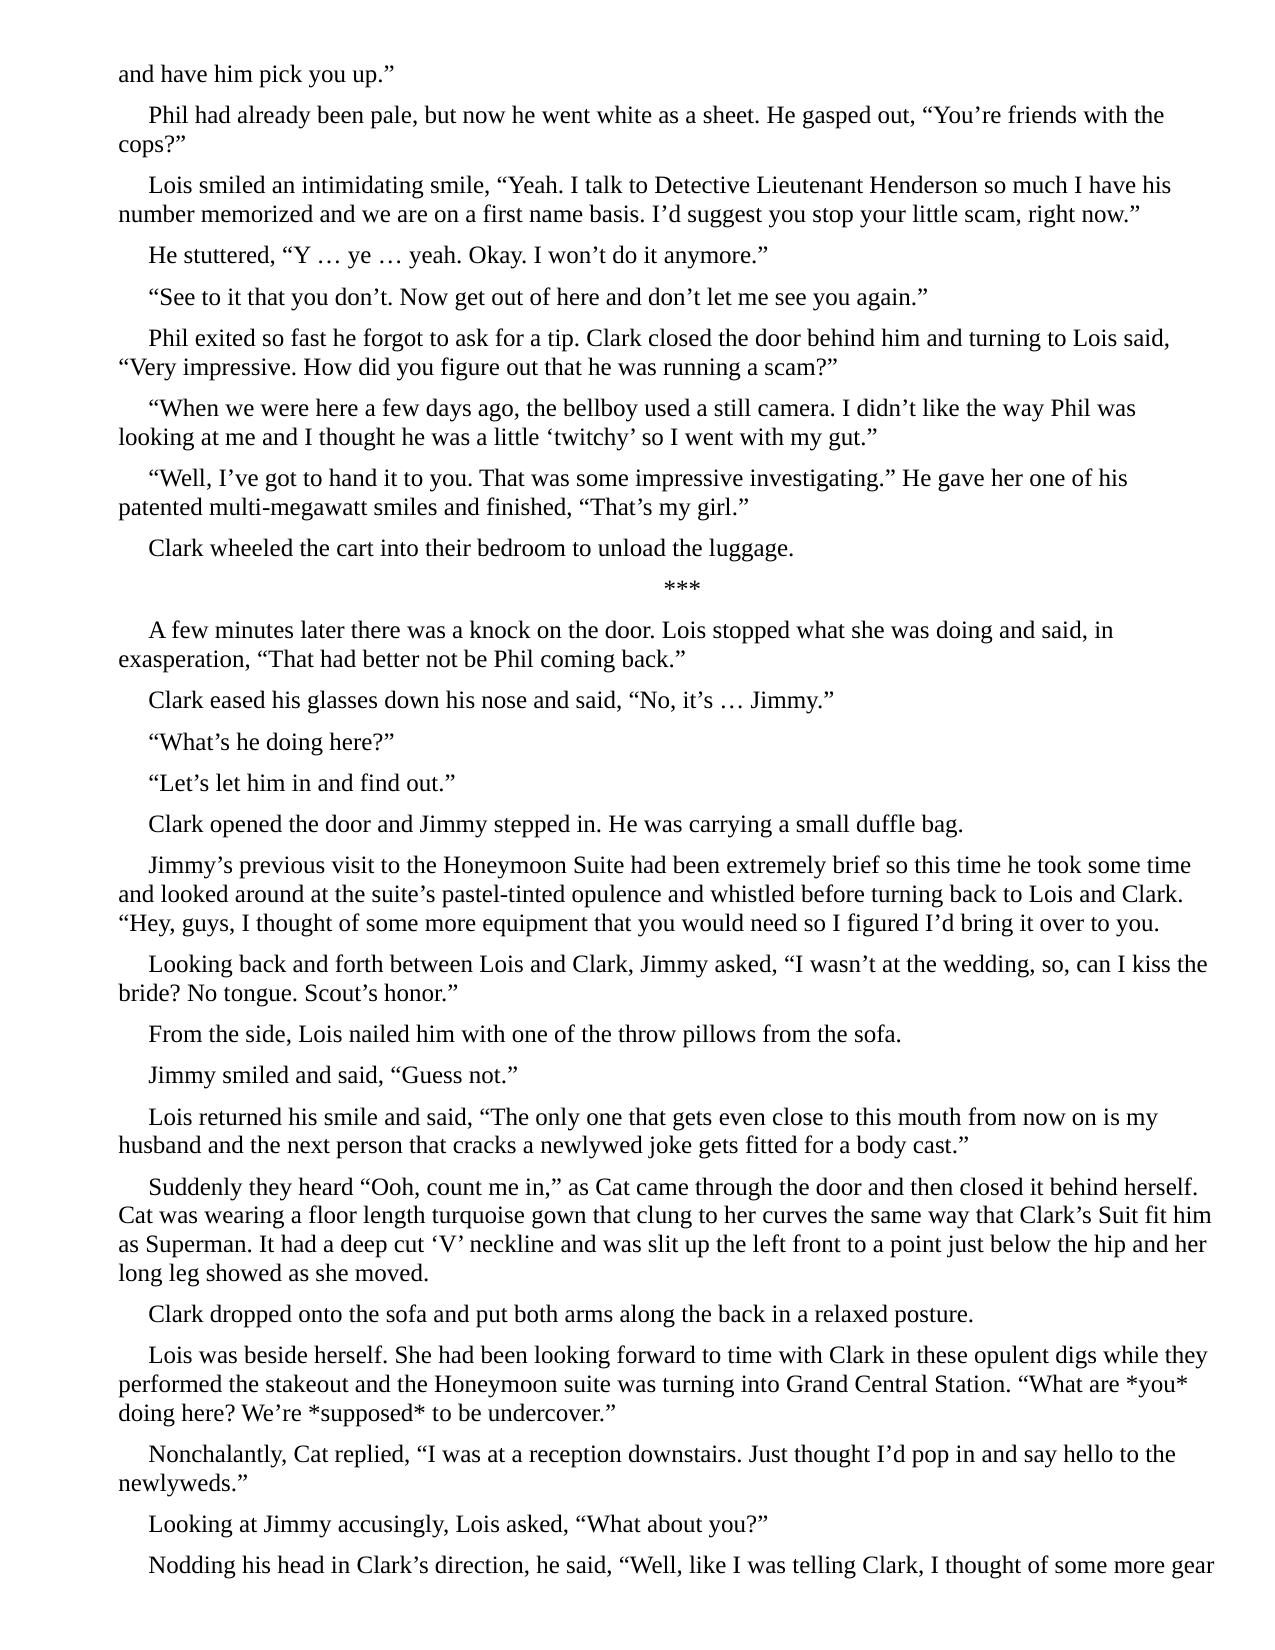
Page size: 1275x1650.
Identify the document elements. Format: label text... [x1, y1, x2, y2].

text Clark opened the door and Jimmy stepped in. He was carrying a small duffle bag. [118, 809, 1216, 838]
text “What’s he doing here?” [118, 727, 1216, 755]
text *** [118, 574, 1216, 603]
text Clark wheeled the cart into their bedroom to unload the luggage. [118, 533, 1216, 562]
text A few minutes later there was a knock on the door. Lois stopped what she was doing and said, in exasperation, “That had better not be Phil coming back.” [118, 615, 1216, 673]
text From the side, Lois nailed him with one of the throw pillows from the sofa. [118, 1019, 1216, 1048]
text Looking back and forth between Lois and Clark, Jimmy asked, “I wasn’t at the wedding, so, can I kiss the bride? No tongue. Scout’s honor.” [118, 949, 1216, 1007]
text He stuttered, “Y … ye … yeah. Okay. I won’t do it anymore.” [118, 240, 1216, 269]
text Jimmy’s previous visit to the Honeymoon Suite had been extremely brief so this time he took some time and looked around at the suite’s pastel-tinted opulence and whistled before turning back to Lois and Clark. “Hey, guys, I thought of some more equipment that you would need so I figured I’d bring it over to you. [118, 850, 1216, 937]
text Phil exited so fast he forgot to ask for a tip. Clark closed the door behind him and turning to Lois said, “Very impressive. How did you figure out that he was running a scam?” [118, 323, 1216, 380]
text “Let’s let him in and find out.” [118, 768, 1216, 797]
text “Well, I’ve got to hand it to you. That was some impressive investigating.” He gave her one of his patented multi-megawatt smiles and finished, “That’s my girl.” [118, 463, 1216, 520]
text and have him pick you up.” [118, 59, 1216, 88]
text Clark dropped onto the sofa and put both arms along the back in a relaxed posture. [118, 1299, 1216, 1328]
text Lois was beside herself. She had been looking forward to time with Clark in these opulent digs while they performed the stakeout and the Honeymoon suite was turning into Grand Central Station. “What are *you* doing here? We’re *supposed* to be undercover.” [118, 1340, 1216, 1427]
text Nonchalantly, Cat replied, “I was at a reception downstairs. Just thought I’d pop in and say hello to the newlyweds.” [118, 1439, 1216, 1497]
text Lois returned his smile and said, “The only one that gets even close to this mouth from now on is my husband and the next person that cracks a newlywed joke gets fitted for a body cast.” [118, 1102, 1216, 1159]
text Clark eased his glasses down his nose and said, “No, it’s … Jimmy.” [118, 685, 1216, 714]
text Looking at Jimmy accusingly, Lois asked, “What about you?” [118, 1509, 1216, 1538]
text “When we were here a few days ago, the bellboy used a still camera. I didn’t like the way Phil was looking at me and I thought he was a little ‘twitchy’ so I went with my gut.” [118, 393, 1216, 450]
text Suddenly they heard “Ooh, count me in,” as Cat came through the door and then closed it behind herself. Cat was wearing a floor length turquoise gown that clung to her curves the same way that Clark’s Suit fit him as Superman. It had a deep cut ‘V’ neckline and was slit up the left front to a point just below the hip and her long leg showed as she moved. [118, 1172, 1216, 1287]
text Nodding his head in Clark’s direction, he said, “Well, like I was telling Clark, I thought of some more gear [118, 1550, 1216, 1579]
text Lois smiled an intimidating smile, “Yeah. I talk to Detective Lieutenant Henderson so much I have his number memorized and we are on a first name basis. I’d suggest you stop your little scam, right now.” [118, 170, 1216, 228]
text “See to it that you don’t. Now get out of here and don’t let me see you again.” [118, 282, 1216, 310]
text Phil had already been pale, but now he went white as a sheet. He gasped out, “You’re friends with the cops?” [118, 100, 1216, 158]
text Jimmy smiled and said, “Guess not.” [118, 1060, 1216, 1089]
